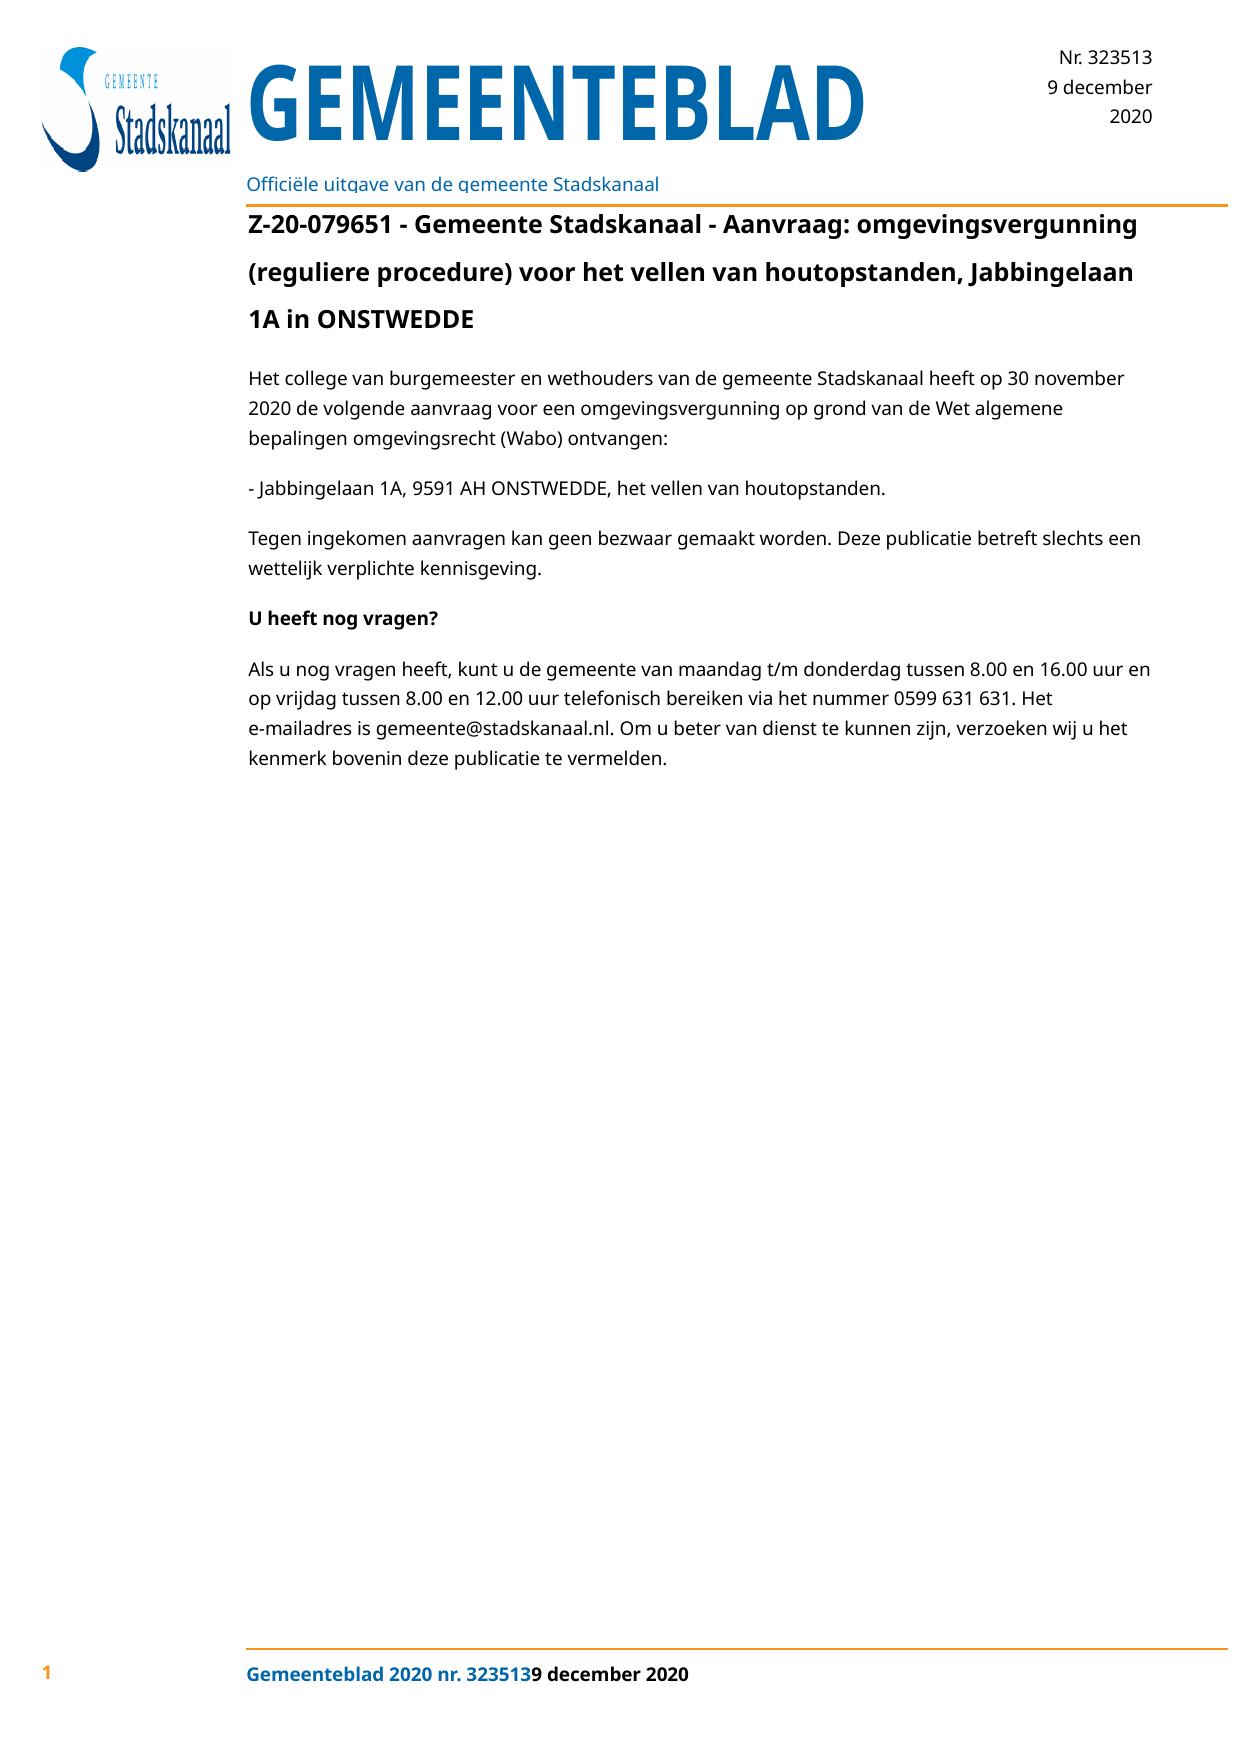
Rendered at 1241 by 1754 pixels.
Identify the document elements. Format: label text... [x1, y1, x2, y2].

text U heeft nog vragen? [248, 606, 1152, 631]
text Het college van burgemeester en wethouders van de gemeente Stadskanaal heeft op 30 november 2020 de volgende aanvraag voor een omgevingsvergunning op grond van de Wet algemene bepalingen omgevingsrecht (Wabo) ontvangen: [248, 366, 1152, 450]
text Als u nog vragen heeft, kunt u de gemeente van maandag t/m donderdag tussen 8.00 en 16.00 uur en op vrijdag tussen 8.00 en 12.00 uur telefonisch bereiken via het nummer 0599 631 631. Het e‑mailadres is gemeente@stadskanaal.nl. Om u beter van dienst te kunnen zijn, verzoeken wij u het kenmerk bovenin deze publicatie te vermelden. [248, 656, 1152, 770]
text - Jabbingelaan 1A, 9591 AH ONSTWEDDE, het vellen van houtopstanden. [248, 475, 1152, 501]
picture [41, 47, 231, 172]
text Z-20-079651 - Gemeente Stadskanaal - Aanvraag: omgevingsvergunning (reguliere procedure) voor het vellen van houtopstanden, Jabbingelaan 1A in ONSTWEDDE [248, 207, 1152, 336]
text Tegen ingekomen aanvragen kan geen bezwaar gemaakt worden. Deze publicatie betreft slechts een wettelijk verplichte kennisgeving. [248, 526, 1152, 581]
